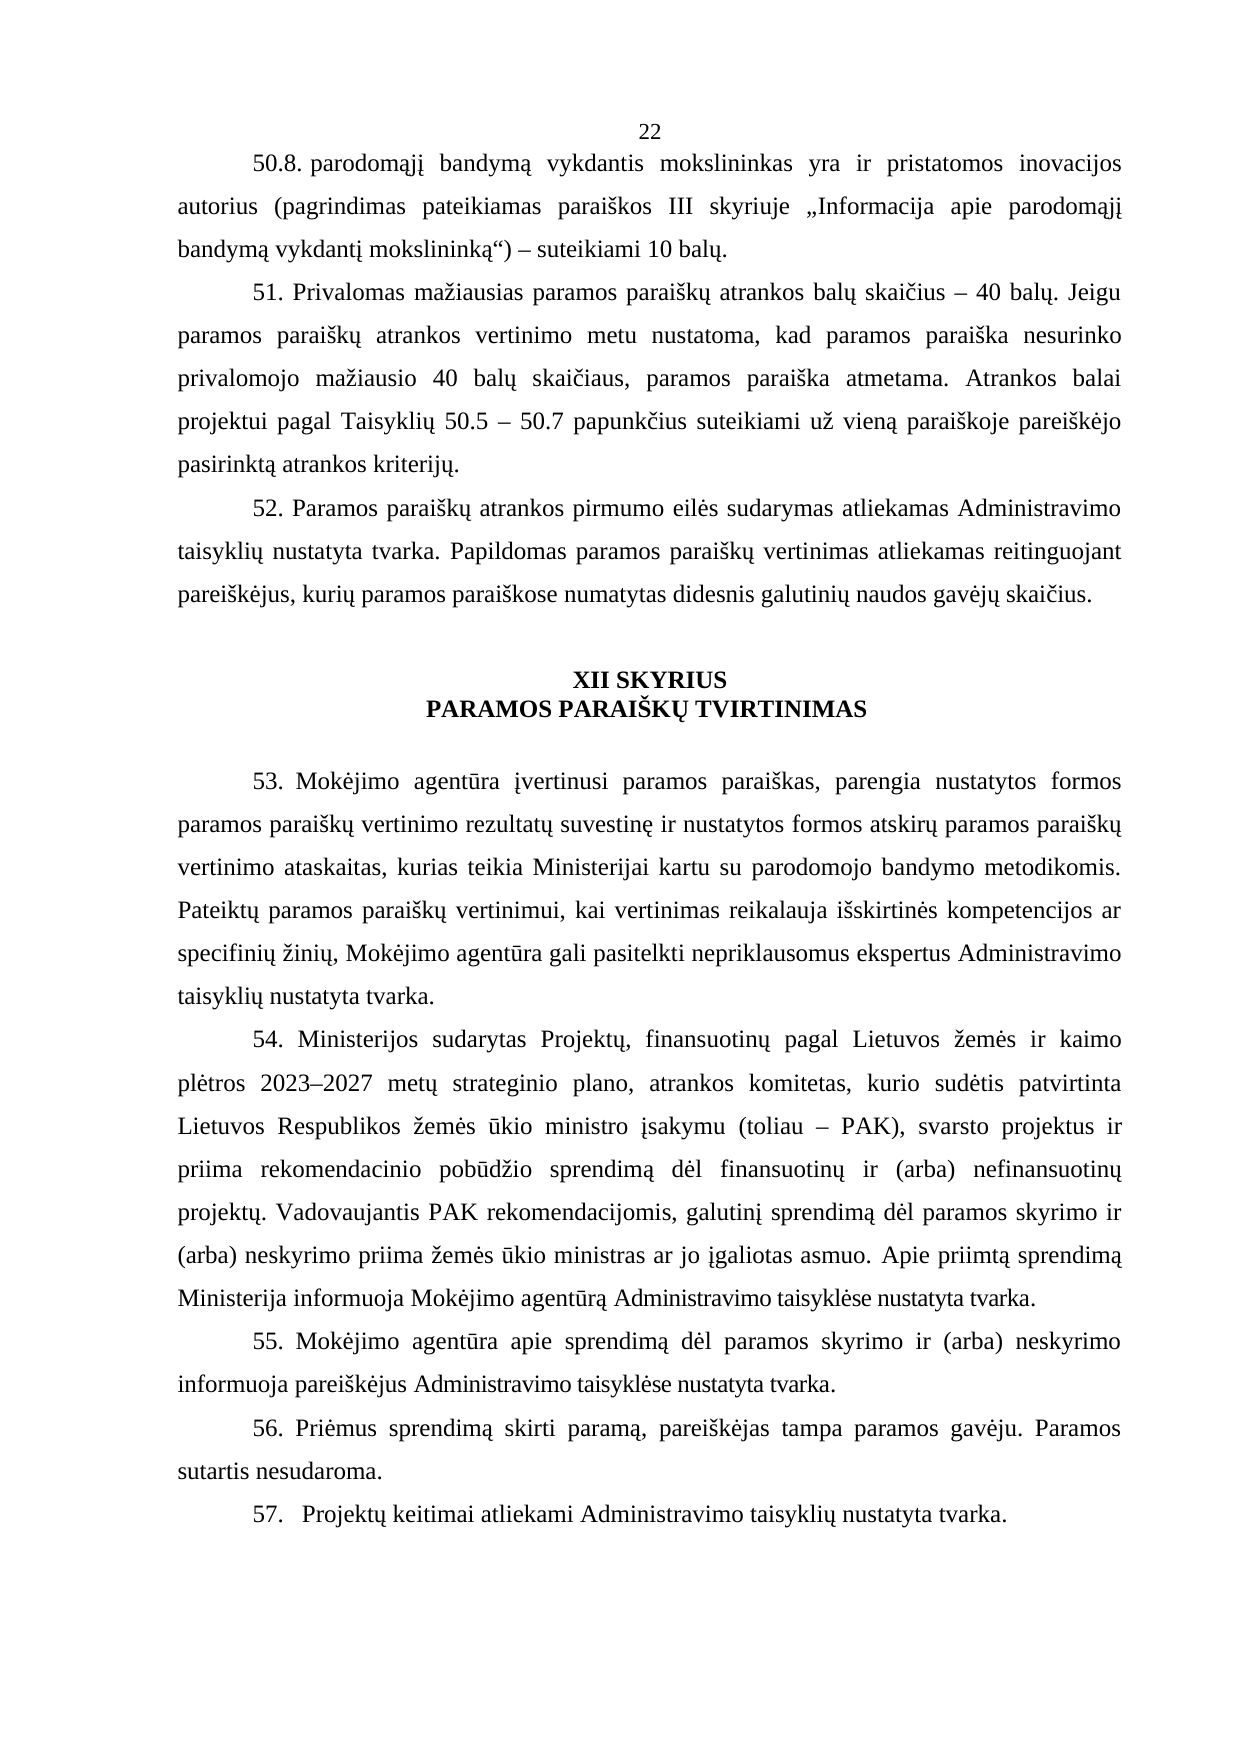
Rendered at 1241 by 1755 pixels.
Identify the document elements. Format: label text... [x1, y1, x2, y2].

text PARAMOS PARAIŠKŲ TVIRTINIMAS [177, 694, 1122, 723]
text 52. Paramos paraiškų atrankos pirmumo eilės sudarymas atliekamas Administravimo taisyklių nustatyta tvarka. Papildomas paramos paraiškų vertinimas atliekamas reitinguojant pareiškėjus, kurių paramos paraiškose numatytas didesnis galutinių naudos gavėjų skaičius. [177, 493, 1122, 608]
text 55. Mokėjimo agentūra apie sprendimą dėl paramos skyrimo ir (arba) neskyrimo informuoja pareiškėjus Administravimo taisyklėse nustatyta tvarka. [177, 1326, 1122, 1398]
text 54. Ministerijos sudarytas Projektų, finansuotinų pagal Lietuvos žemės ir kaimo plėtros 2023–2027 metų strateginio plano, atrankos komitetas, kurio sudėtis patvirtinta Lietuvos Respublikos žemės ūkio ministro įsakymu (toliau – PAK), svarsto projektus ir priima rekomendacinio pobūdžio sprendimą dėl finansuotinų ir (arba) nefinansuotinų projektų. Vadovaujantis PAK rekomendacijomis, galutinį sprendimą dėl paramos skyrimo ir (arba) neskyrimo priima žemės ūkio ministras ar jo įgaliotas asmuo. Apie priimtą sprendimą Ministerija informuoja Mokėjimo agentūrą Administravimo taisyklėse nustatyta tvarka. [177, 1024, 1122, 1312]
text 56. Priėmus sprendimą skirti paramą, pareiškėjas tampa paramos gavėju. Paramos sutartis nesudaroma. [177, 1413, 1122, 1484]
text XII SKYRIUS [177, 665, 1122, 694]
text 57. Projektų keitimai atliekami Administravimo taisyklių nustatyta tvarka. [177, 1499, 1122, 1528]
text 50.8. parodomąjį bandymą vykdantis mokslininkas yra ir pristatomos inovacijos autorius (pagrindimas pateikiamas paraiškos III skyriuje „Informacija apie parodomąjį bandymą vykdantį mokslininką“) – suteikiami 10 balų. [177, 148, 1122, 263]
text 53. Mokėjimo agentūra įvertinusi paramos paraiškas, parengia nustatytos formos paramos paraiškų vertinimo rezultatų suvestinę ir nustatytos formos atskirų paramos paraiškų vertinimo ataskaitas, kurias teikia Ministerijai kartu su parodomojo bandymo metodikomis. Pateiktų paramos paraiškų vertinimui, kai vertinimas reikalauja išskirtinės kompetencijos ar specifinių žinių, Mokėjimo agentūra gali pasitelkti nepriklausomus ekspertus Administravimo taisyklių nustatyta tvarka. [177, 766, 1122, 1010]
text 51. Privalomas mažiausias paramos paraiškų atrankos balų skaičius – 40 balų. Jeigu paramos paraiškų atrankos vertinimo metu nustatoma, kad paramos paraiška nesurinko privalomojo mažiausio 40 balų skaičiaus, paramos paraiška atmetama. Atrankos balai projektui pagal Taisyklių 50.5 – 50.7 papunkčius suteikiami už vieną paraiškoje pareiškėjo pasirinktą atrankos kriterijų. [177, 277, 1122, 478]
